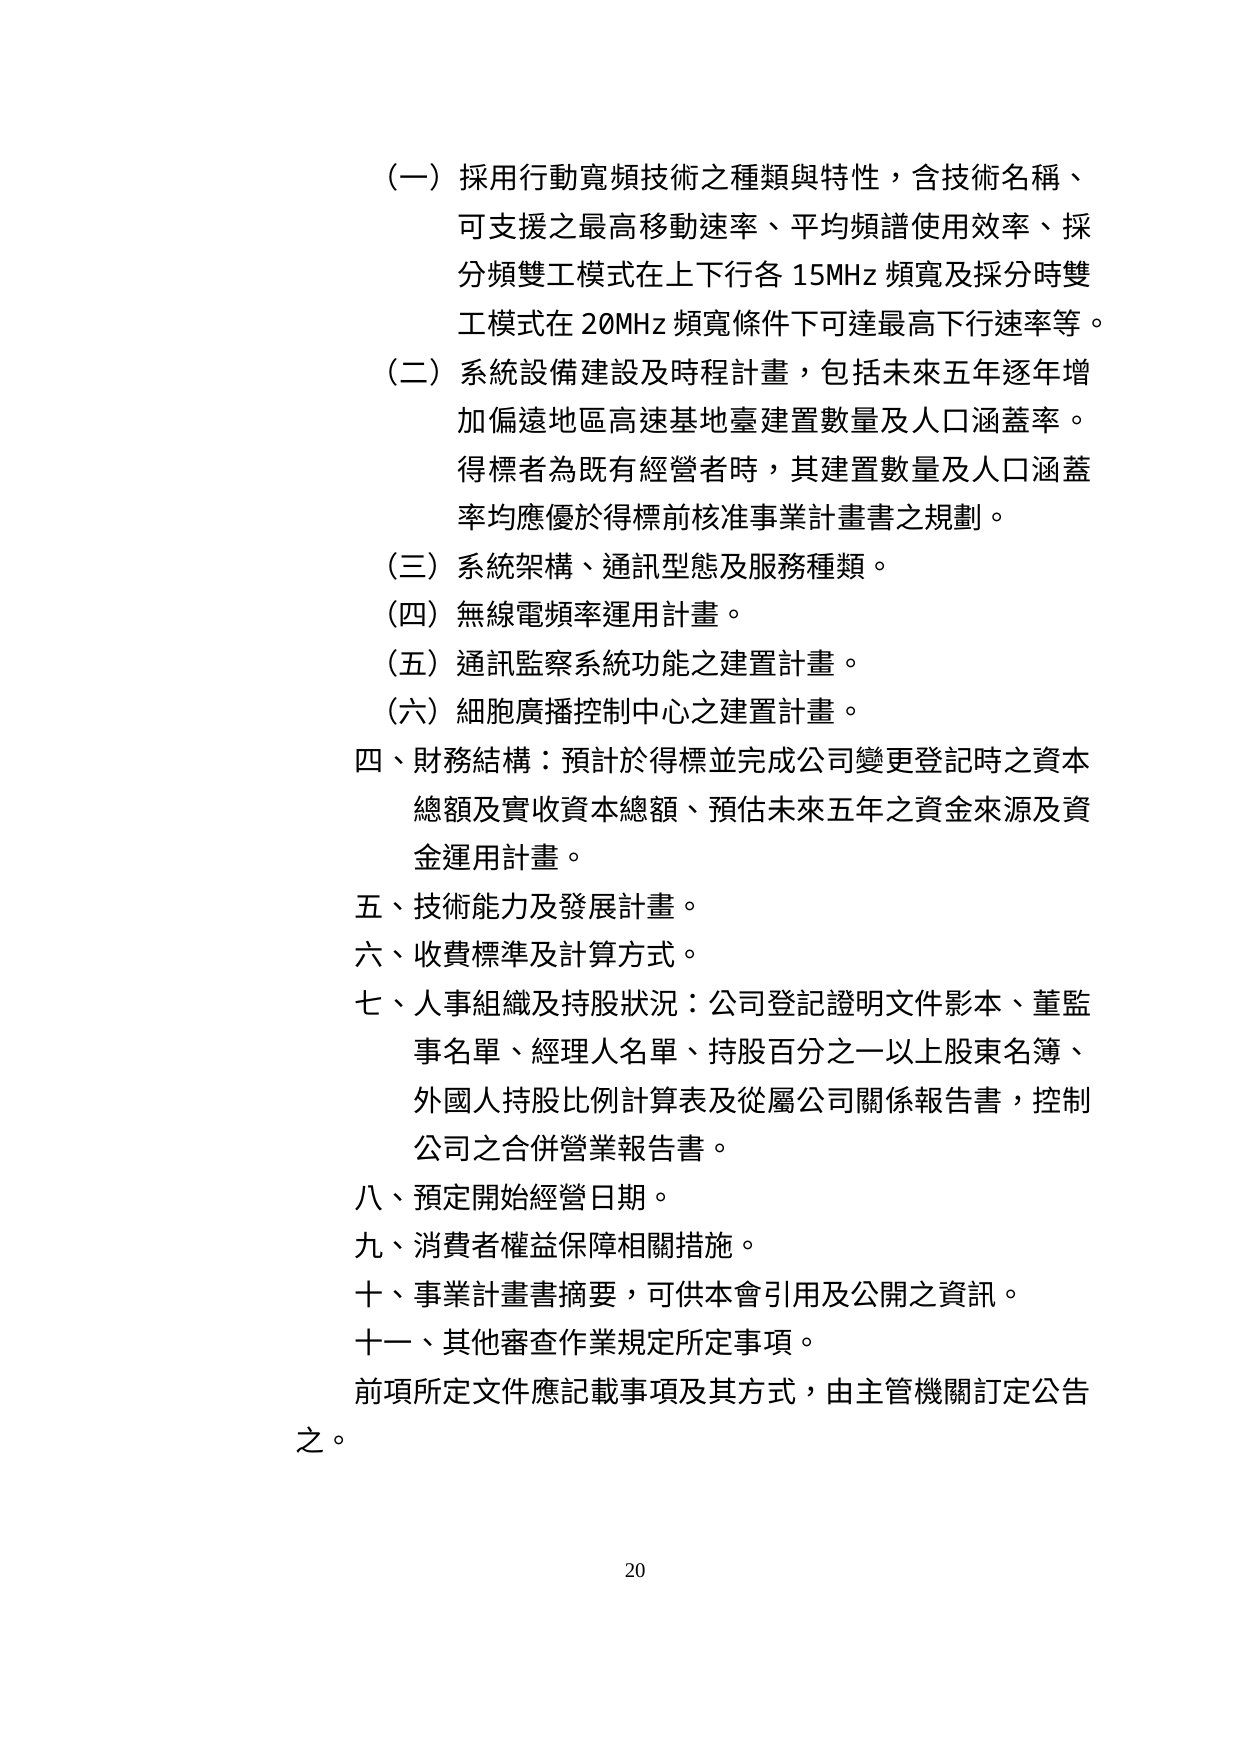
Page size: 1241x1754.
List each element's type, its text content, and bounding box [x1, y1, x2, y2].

text 八、預定開始經營日期。 [354, 1174, 1092, 1217]
text 九、消費者權益保障相關措施。 [354, 1223, 1092, 1265]
text 四、財務結構：預計於得標並完成公司變更登記時之資本總額及實收資本總額、預估未來五年之資金來源及資金運用計畫。 [354, 737, 1092, 877]
text 六、收費標準及計算方式。 [354, 932, 1092, 974]
text （一）採用行動寬頻技術之種類與特性，含技術名稱、可支援之最高移動速率、平均頻譜使用效率、採分頻雙工模式在上下行各15MHz頻寬及採分時雙工模式在20MHz頻寬條件下可達最高下行速率等。 [369, 155, 1092, 343]
text 前項所定文件應記載事項及其方式，由主管機關訂定公告之。 [295, 1368, 1092, 1459]
text 十一、其他審查作業規定所定事項。 [354, 1320, 1092, 1362]
text （五）通訊監察系統功能之建置計畫。 [369, 640, 1092, 683]
text （六）細胞廣播控制中心之建置計畫。 [369, 689, 1092, 731]
text （二）系統設備建設及時程計畫，包括未來五年逐年增加偏遠地區高速基地臺建置數量及人口涵蓋率。得標者為既有經營者時，其建置數量及人口涵蓋率均應優於得標前核准事業計畫書之規劃。 [369, 349, 1092, 537]
text 五、技術能力及發展計畫。 [354, 883, 1092, 925]
text 七、人事組織及持股狀況：公司登記證明文件影本、董監事名單、經理人名單、持股百分之一以上股東名簿、外國人持股比例計算表及從屬公司關係報告書，控制公司之合併營業報告書。 [354, 980, 1092, 1168]
text 十、事業計畫書摘要，可供本會引用及公開之資訊。 [354, 1271, 1092, 1314]
text （四）無線電頻率運用計畫。 [369, 592, 1092, 634]
text （三）系統架構、通訊型態及服務種類。 [369, 543, 1092, 586]
